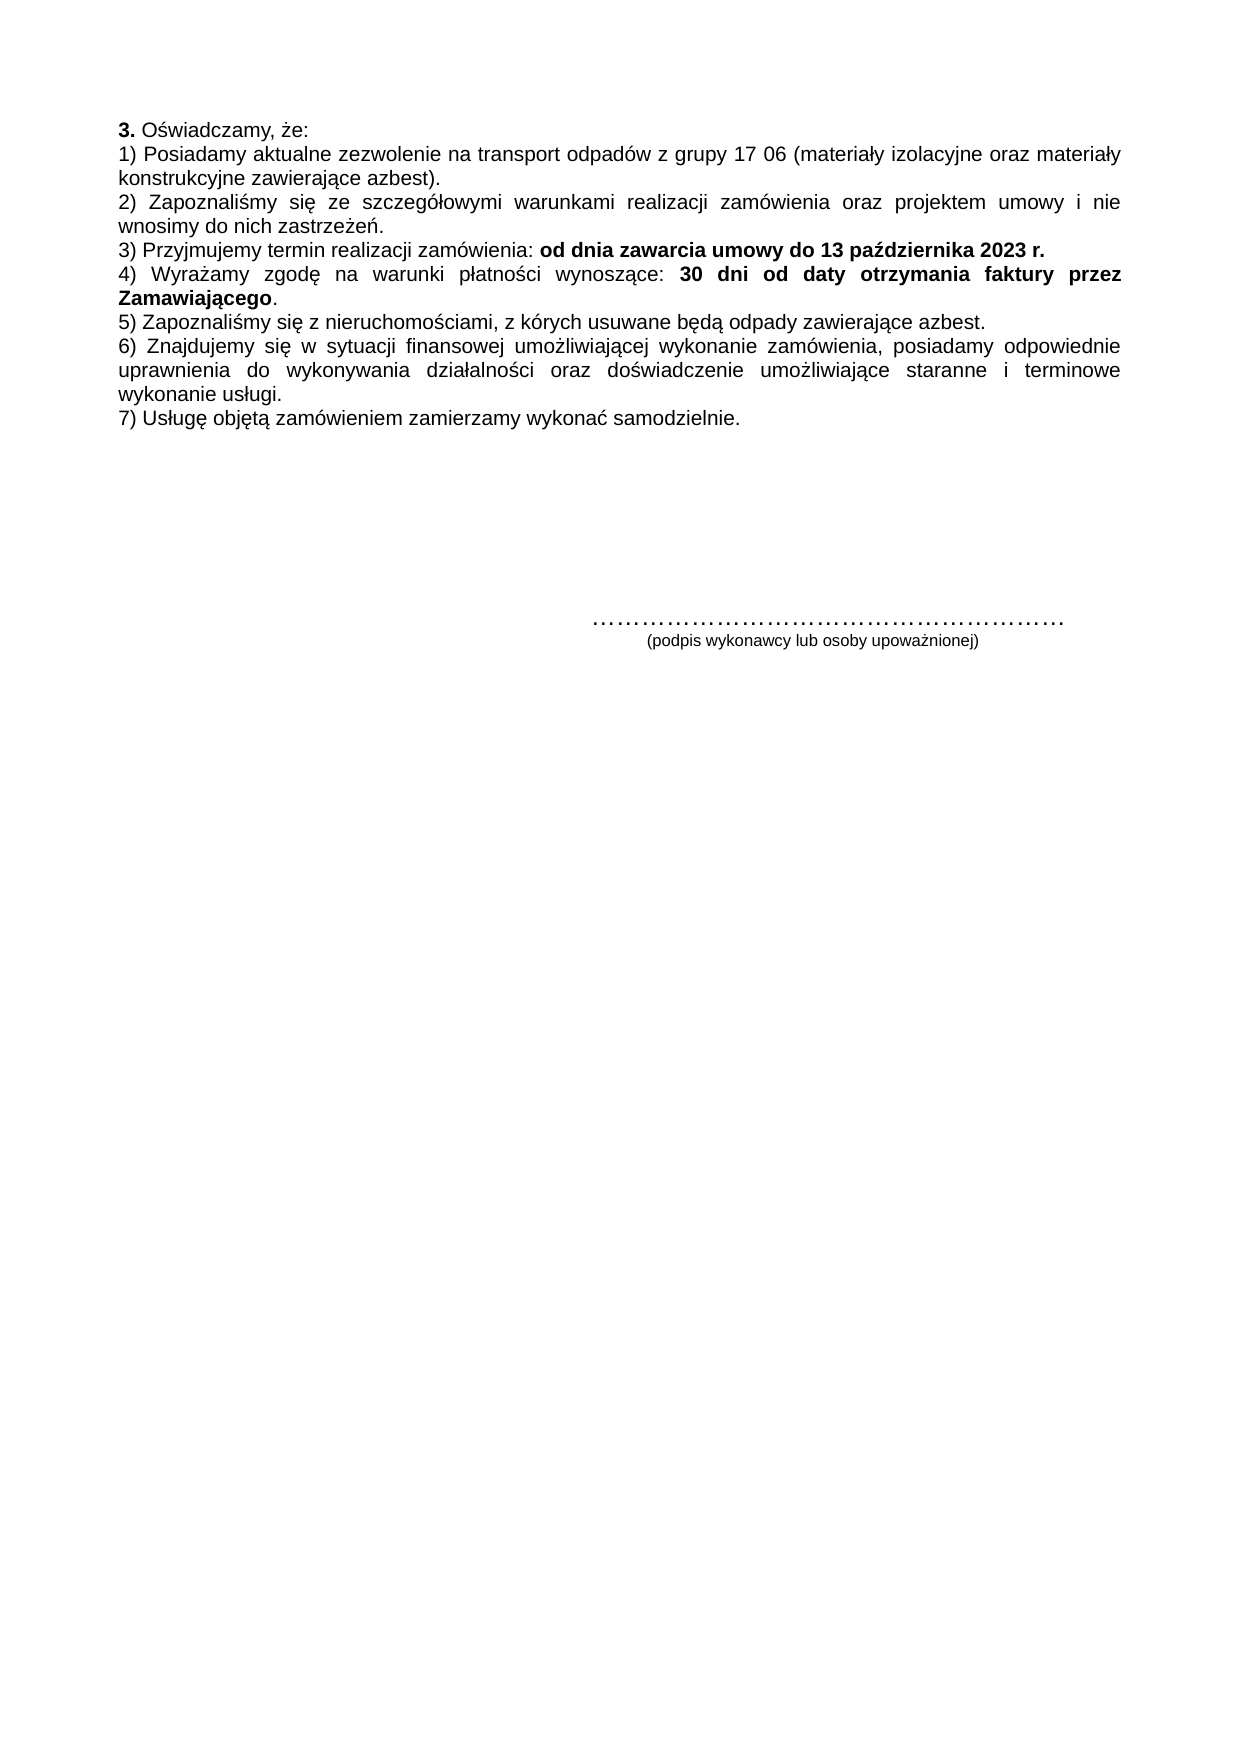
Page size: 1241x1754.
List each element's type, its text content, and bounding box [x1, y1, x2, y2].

text (podpis wykonawcy lub osoby upoważnionej) [628, 631, 1122, 650]
text 7) Usługę objętą zamówieniem zamierzamy wykonać samodzielnie. [118, 406, 1122, 429]
text 6) Znajdujemy się w sytuacji finansowej umożliwiającej wykonanie zamówienia, posiadamy odpowiednie uprawnienia do wykonywania działalności oraz doświadczenie umożliwiające staranne i terminowe wykonanie usługi. [118, 334, 1122, 406]
list 3) Przyjmujemy termin realizacji zamówienia: od dnia zawarcia umowy do 13 października 2023 r. [118, 238, 1122, 262]
list 4) Wyrażamy zgodę na warunki płatności wynoszące: 30 dni od daty otrzymania faktury przez Zamawiającego. [118, 262, 1122, 310]
list 2) Zapoznaliśmy się ze szczegółowymi warunkami realizacji zamówienia oraz projektem umowy i nie wnosimy do nich zastrzeżeń. [118, 190, 1122, 238]
list 3. Oświadczamy, że: [118, 118, 1122, 142]
text ………………………………………………… [510, 602, 1122, 631]
list 1) Posiadamy aktualne zezwolenie na transport odpadów z grupy 17 06 (materiały izolacyjne oraz materiały konstrukcyjne zawierające azbest). [118, 142, 1122, 190]
list 5) Zapoznaliśmy się z nieruchomościami, z kórych usuwane będą odpady zawierające azbest. [118, 310, 1122, 334]
